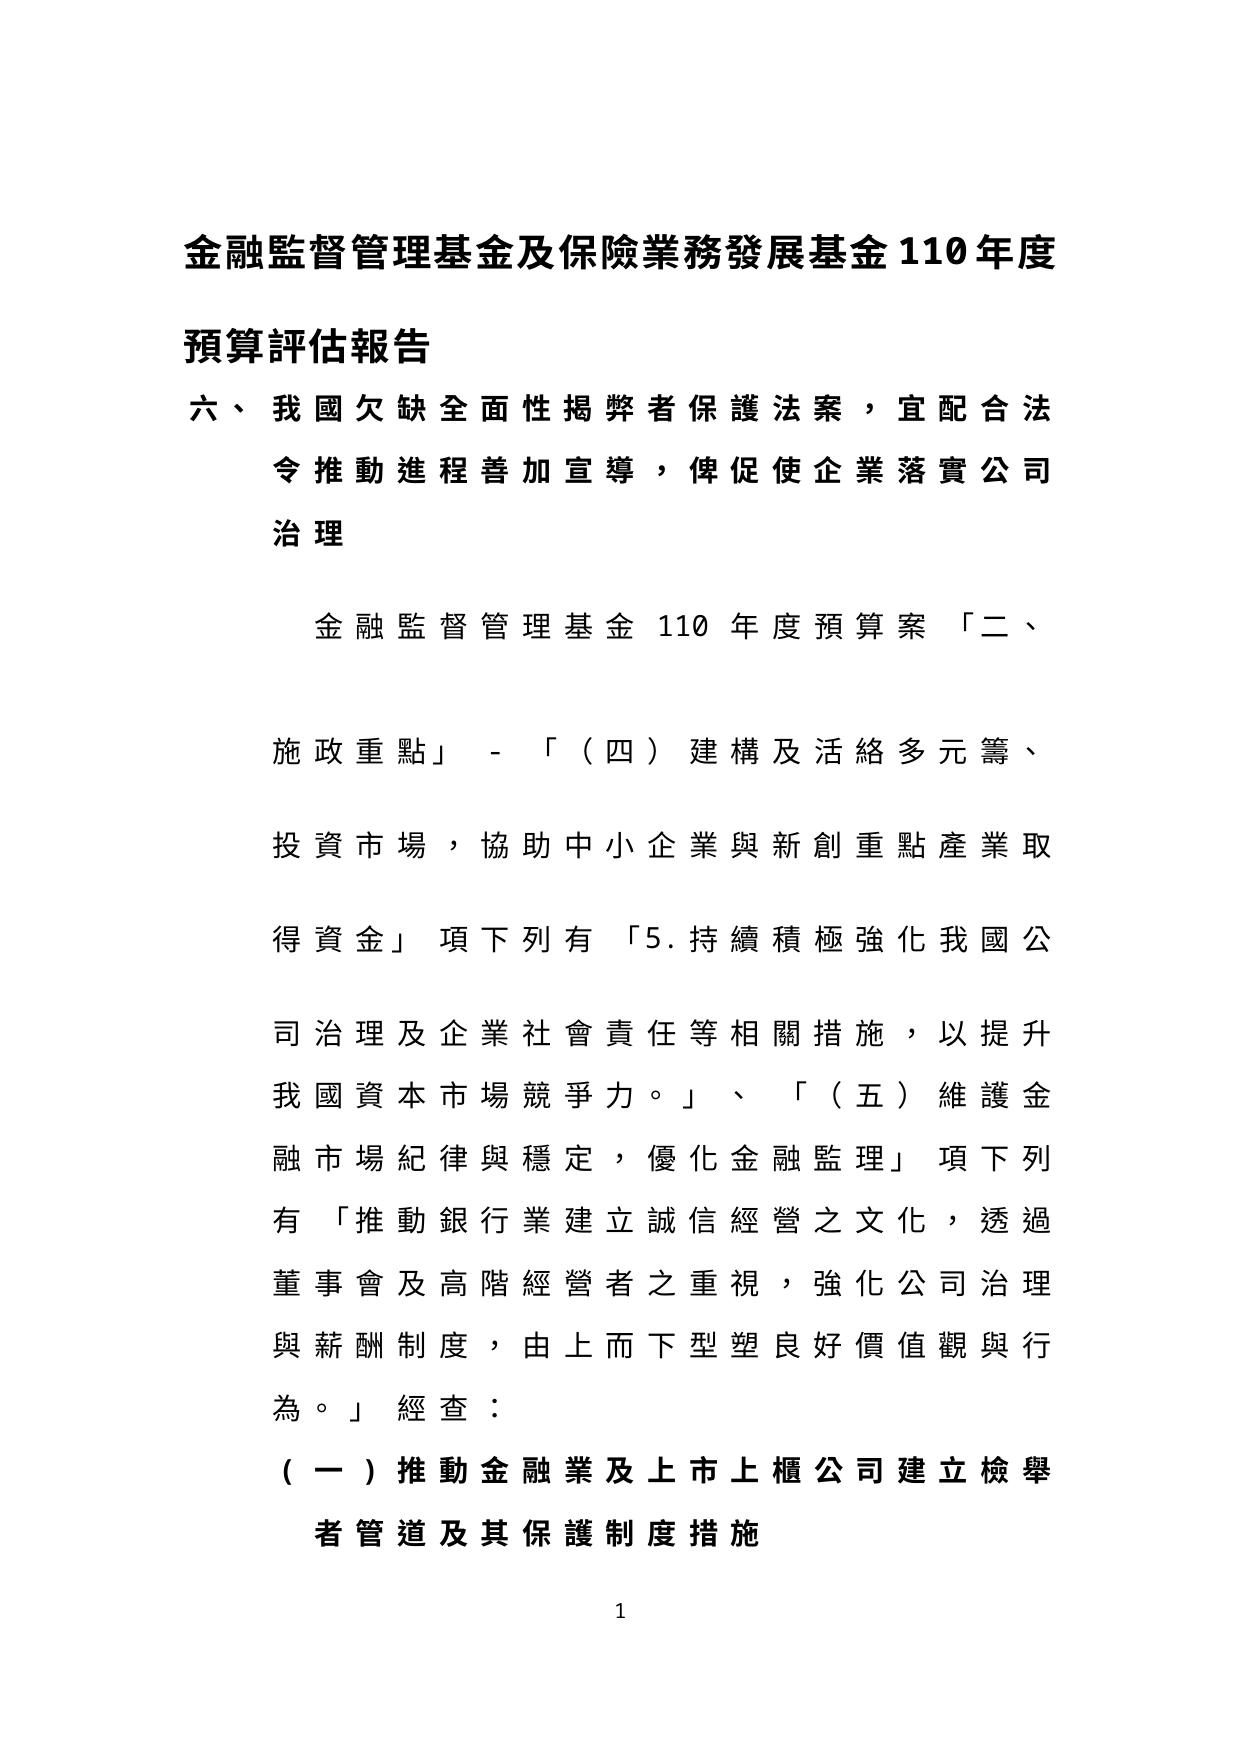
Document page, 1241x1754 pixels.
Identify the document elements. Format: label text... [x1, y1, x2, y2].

text 六、我國欠缺全面性揭弊者保護法案，宜配合法令推動進程善加宣導，俾促使企業落實公司治理 [183, 365, 1058, 552]
text 金融監督管理基金及保險業務發展基金110年度預算評估報告 [183, 177, 1058, 365]
text 金融監督管理基金110年度預算案「二、施政重點」-「（四）建構及活絡多元籌、投資市場，協助中小企業與新創重點產業取得資金」項下列有「5.持續積極強化我國公司治理及企業社會責任等相關措施，以提升我國資本市場競爭力。」、「（五）維護金融市場紀律與穩定，優化金融監理」項下列有「推動銀行業建立誠信經營之文化，透過董事會及高階經營者之重視，強化公司治理與薪酬制度，由上而下型塑良好價值觀與行為。」經查： [242, 552, 1058, 1427]
text (一)推動金融業及上市上櫃公司建立檢舉者管道及其保護制度措施 [242, 1427, 1058, 1552]
